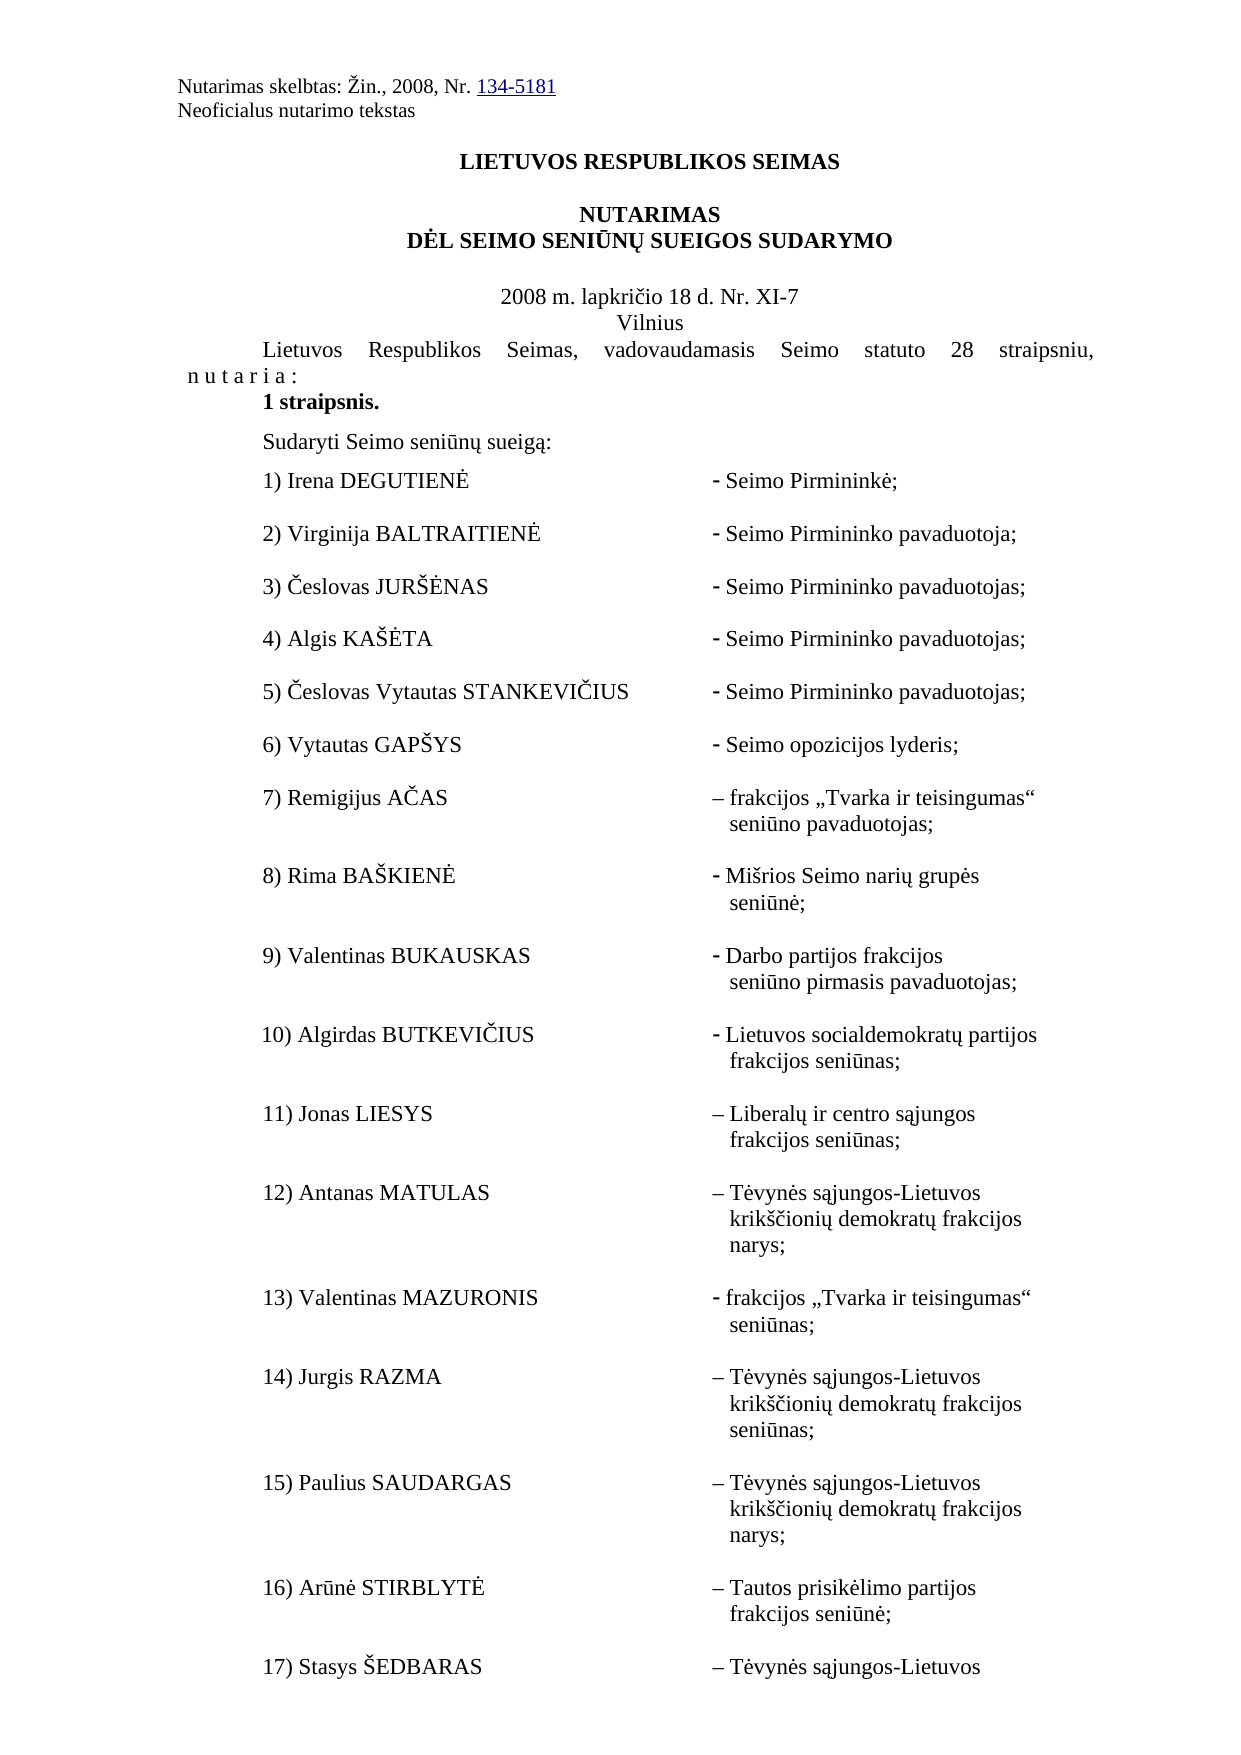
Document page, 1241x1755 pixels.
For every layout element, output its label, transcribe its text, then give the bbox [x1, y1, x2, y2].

text 4) Algis KAŠĖTA - Seimo Pirmininko pavaduotojas; [187, 625, 1120, 652]
text Lietuvos Respublikos Seimas, vadovaudamasis Seimo statuto 28 straipsniu, n u t a r i a : [187, 336, 1120, 388]
text 11) Jonas LIESYS – Liberalų ir centro sąjungos frakcijos seniūnas; [187, 1100, 1120, 1152]
text 13) Valentinas MAZURONIS - frakcijos „Tvarka ir teisingumas“ [187, 1284, 1120, 1311]
text 2008 m. lapkričio 18 d. Nr. XI-7 Vilnius [177, 283, 1122, 336]
text 7) Remigijus AČAS – frakcijos „Tvarka ir teisingumas“ [187, 783, 1120, 810]
text 14) Jurgis RAZMA – Tėvynės sąjungos-Lietuvos [187, 1363, 1120, 1390]
text Neoficialus nutarimo tekstas [177, 98, 1122, 122]
text 17) Stasys ŠEDBARAS – Tėvynės sąjungos-Lietuvos [187, 1653, 1120, 1679]
text 9) Valentinas BUKAUSKAS - Darbo partijos frakcijos [187, 942, 1120, 968]
text 8) Rima BAŠKIENĖ - Mišrios Seimo narių grupės [187, 863, 1120, 889]
text narys; [187, 1521, 1120, 1548]
text 6) Vytautas GAPŠYS - Seimo opozicijos lyderis; [187, 731, 1120, 757]
text krikščionių demokratų frakcijos [187, 1205, 1120, 1232]
text frakcijos seniūnas; [187, 1047, 1120, 1073]
text seniūno pirmasis pavaduotojas; [187, 968, 1120, 994]
text 1 straipsnis. [187, 388, 1112, 415]
text DĖL SEIMO SENIŪNŲ SUEIGOS SUDARYMO [177, 227, 1122, 254]
text LIETUVOS RESPUBLIKOS SEIMAS [177, 148, 1122, 175]
text 12) Antanas MATULAS – Tėvynės sąjungos-Lietuvos [187, 1179, 1120, 1205]
text krikščionių demokratų frakcijos [187, 1390, 1120, 1416]
text 1) Irena DEGUTIENĖ - Seimo Pirmininkė; [187, 467, 1120, 494]
text 3) Česlovas JURŠĖNAS - Seimo Pirmininko pavaduotojas; [187, 573, 1120, 599]
text NUTARIMAS [177, 201, 1122, 227]
text Nutarimas skelbtas: Žin., 2008, Nr. 134-5181 [177, 74, 1122, 98]
text seniūnas; [187, 1416, 1120, 1442]
text seniūnas; [187, 1311, 1120, 1337]
text narys; [187, 1232, 1120, 1258]
text 10) Algirdas BUTKEVIČIUS - Lietuvos socialdemokratų partijos [187, 1021, 1120, 1047]
text 15) Paulius SAUDARGAS – Tėvynės sąjungos-Lietuvos [187, 1469, 1120, 1495]
text 2) Virginija BALTRAITIENĖ - Seimo Pirmininko pavaduotoja; [187, 520, 1120, 546]
text seniūnė; [187, 889, 1120, 915]
text 16) Arūnė STIRBLYTĖ – Tautos prisikėlimo partijos frakcijos seniūnė; [187, 1574, 1120, 1627]
text seniūno pavaduotojas; [187, 810, 1120, 836]
text Sudaryti Seimo seniūnų sueigą: [187, 428, 1118, 454]
text krikščionių demokratų frakcijos [187, 1495, 1120, 1521]
text 5) Česlovas Vytautas STANKEVIČIUS - Seimo Pirmininko pavaduotojas; [187, 678, 1120, 704]
